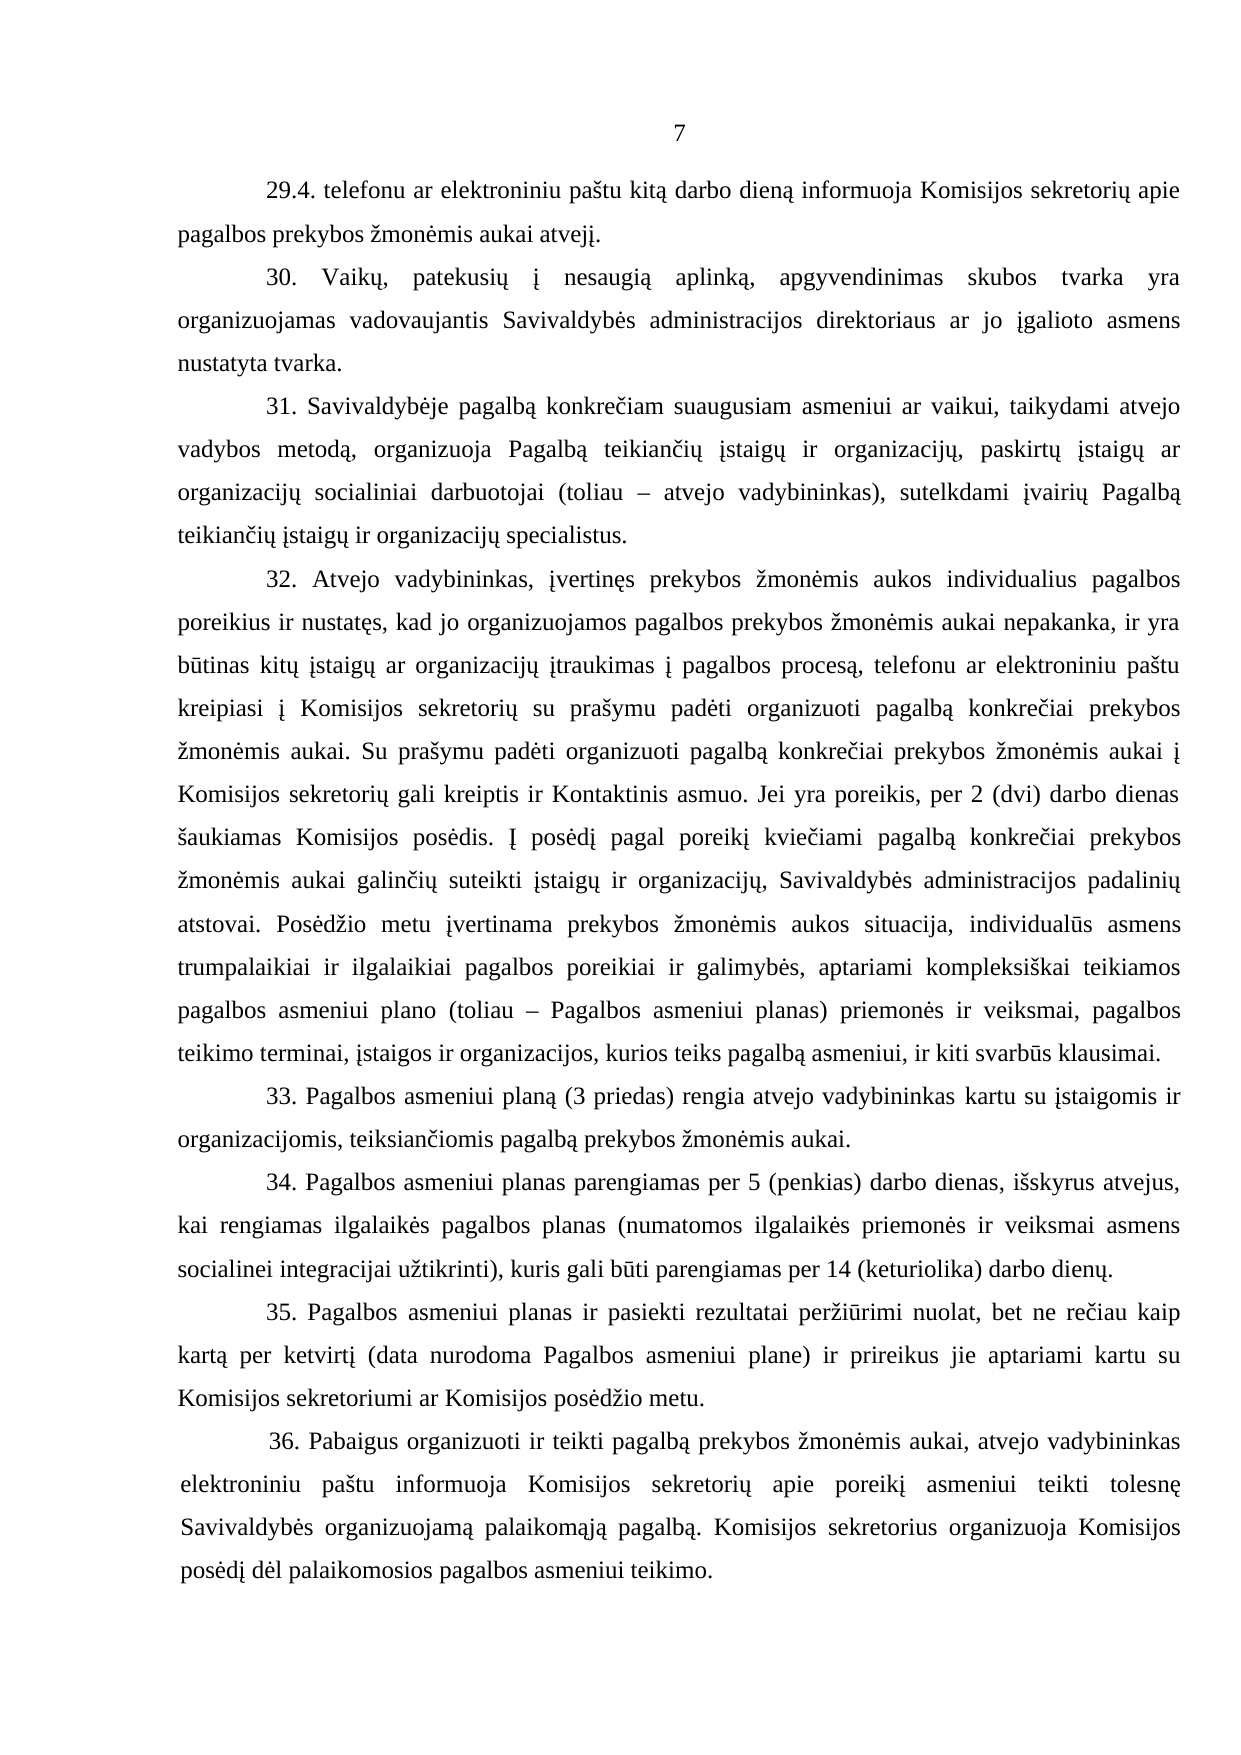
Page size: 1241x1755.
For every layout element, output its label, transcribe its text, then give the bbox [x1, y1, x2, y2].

text 34. Pagalbos asmeniui planas parengiamas per 5 (penkias) darbo dienas, išskyrus atvejus, kai rengiamas ilgalaikės pagalbos planas (numatomos ilgalaikės priemonės ir veiksmai asmens socialinei integracijai užtikrinti), kuris gali būti parengiamas per 14 (keturiolika) darbo dienų. [177, 1167, 1181, 1282]
text 32. Atvejo vadybininkas, įvertinęs prekybos žmonėmis aukos individualius pagalbos poreikius ir nustatęs, kad jo organizuojamos pagalbos prekybos žmonėmis aukai nepakanka, ir yra būtinas kitų įstaigų ar organizacijų įtraukimas į pagalbos procesą, telefonu ar elektroniniu paštu kreipiasi į Komisijos sekretorių su prašymu padėti organizuoti pagalbą konkrečiai prekybos žmonėmis aukai. Su prašymu padėti organizuoti pagalbą konkrečiai prekybos žmonėmis aukai į Komisijos sekretorių gali kreiptis ir Kontaktinis asmuo. Jei yra poreikis, per 2 (dvi) darbo dienas šaukiamas Komisijos posėdis. Į posėdį pagal poreikį kviečiami pagalbą konkrečiai prekybos žmonėmis aukai galinčių suteikti įstaigų ir organizacijų, Savivaldybės administracijos padalinių atstovai. Posėdžio metu įvertinama prekybos žmonėmis aukos situacija, individualūs asmens trumpalaikiai ir ilgalaikiai pagalbos poreikiai ir galimybės, aptariami kompleksiškai teikiamos pagalbos asmeniui plano (toliau – Pagalbos asmeniui planas) priemonės ir veiksmai, pagalbos teikimo terminai, įstaigos ir organizacijos, kurios teiks pagalbą asmeniui, ir kiti svarbūs klausimai. [177, 564, 1181, 1067]
text 30. Vaikų, patekusių į nesaugią aplinką, apgyvendinimas skubos tvarka yra organizuojamas vadovaujantis Savivaldybės administracijos direktoriaus ar jo įgalioto asmens nustatyta tvarka. [177, 262, 1181, 377]
text 35. Pagalbos asmeniui planas ir pasiekti rezultatai peržiūrimi nuolat, bet ne rečiau kaip kartą per ketvirtį (data nurodoma Pagalbos asmeniui plane) ir prireikus jie aptariami kartu su Komisijos sekretoriumi ar Komisijos posėdžio metu. [177, 1297, 1181, 1412]
text 33. Pagalbos asmeniui planą (3 priedas) rengia atvejo vadybininkas kartu su įstaigomis ir organizacijomis, teiksiančiomis pagalbą prekybos žmonėmis aukai. [177, 1081, 1181, 1153]
text 29.4. telefonu ar elektroniniu paštu kitą darbo dieną informuoja Komisijos sekretorių apie pagalbos prekybos žmonėmis aukai atvejį. [177, 176, 1181, 247]
text 31. Savivaldybėje pagalbą konkrečiam suaugusiam asmeniui ar vaikui, taikydami atvejo vadybos metodą, organizuoja Pagalbą teikiančių įstaigų ir organizacijų, paskirtų įstaigų ar organizacijų socialiniai darbuotojai (toliau – atvejo vadybininkas), sutelkdami įvairių Pagalbą teikiančių įstaigų ir organizacijų specialistus. [177, 391, 1181, 549]
text 36. Pabaigus organizuoti ir teikti pagalbą prekybos žmonėmis aukai, atvejo vadybininkas elektroniniu paštu informuoja Komisijos sekretorių apie poreikį asmeniui teikti tolesnę Savivaldybės organizuojamą palaikomąją pagalbą. Komisijos sekretorius organizuoja Komisijos posėdį dėl palaikomosios pagalbos asmeniui teikimo. [180, 1426, 1181, 1584]
